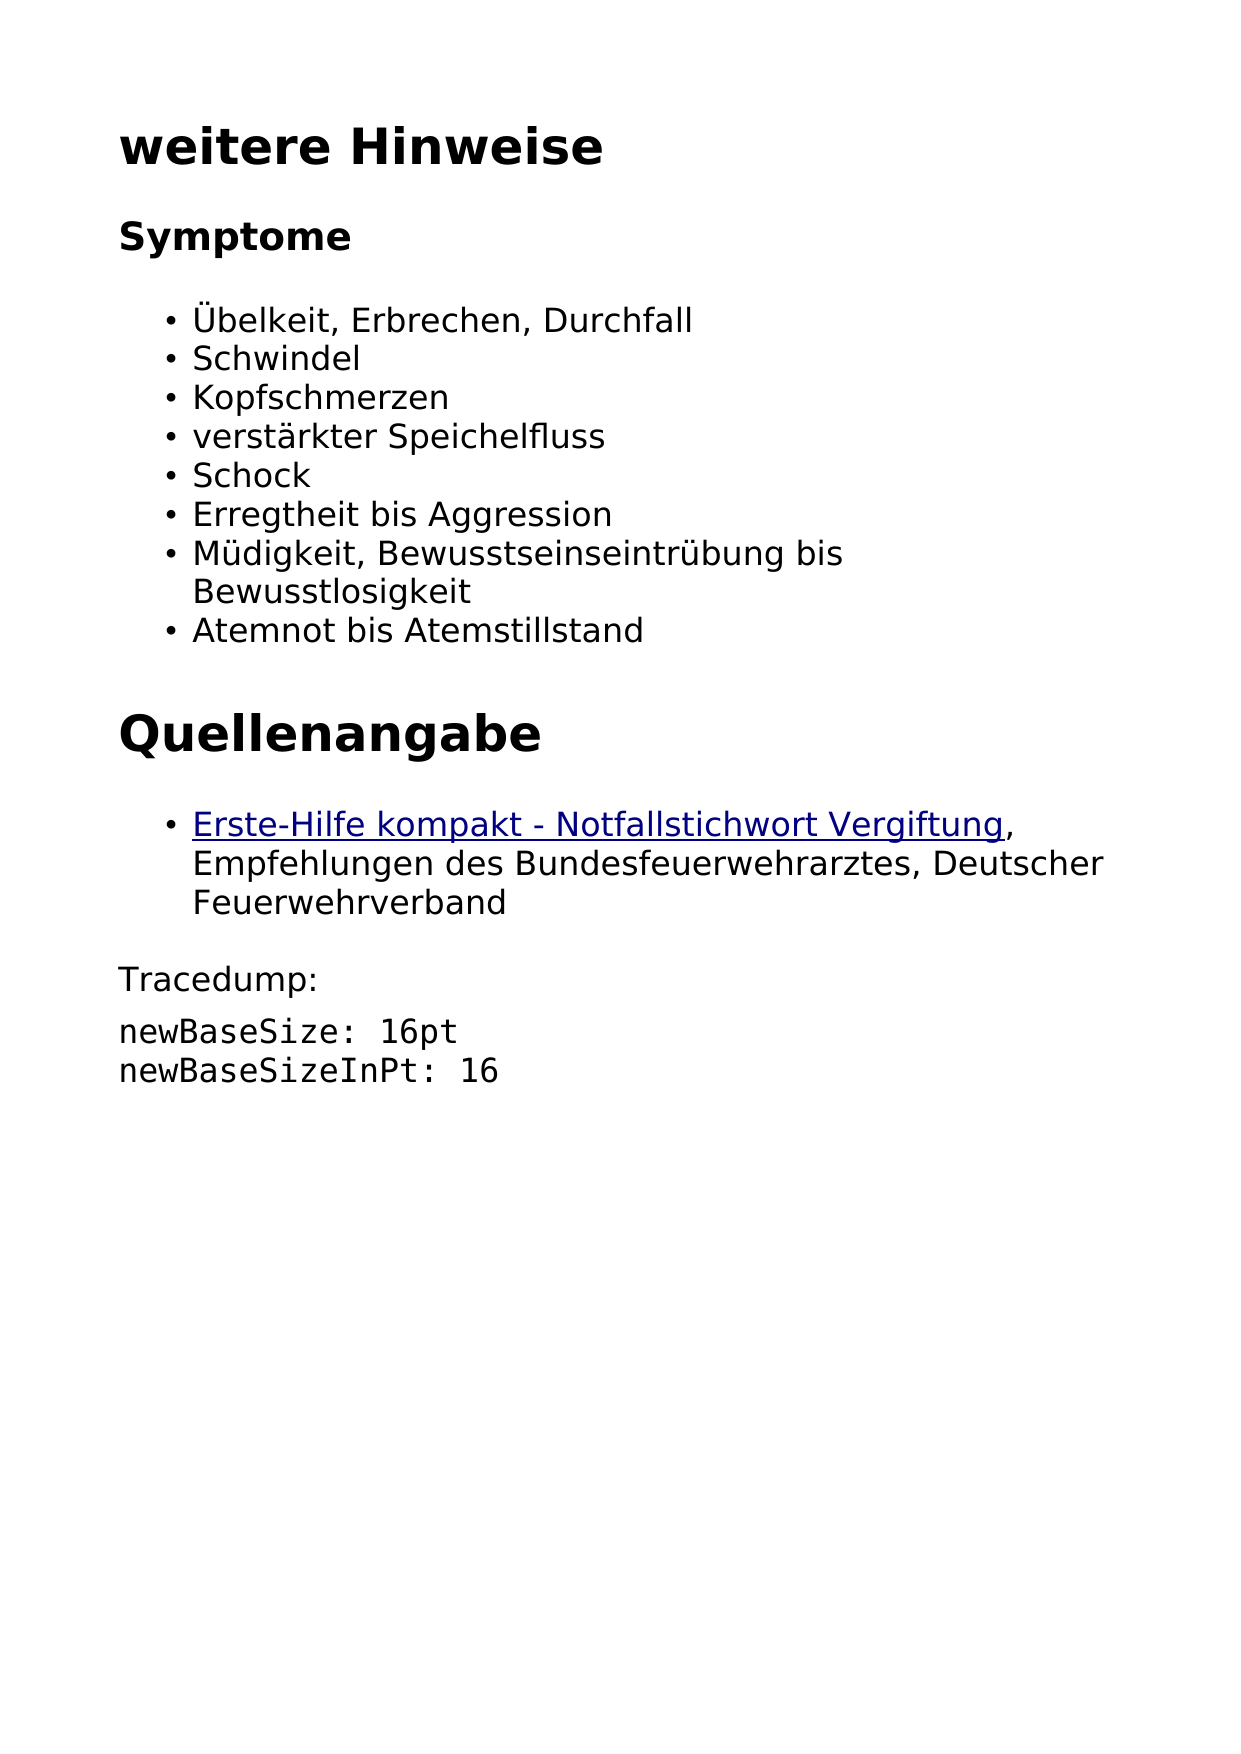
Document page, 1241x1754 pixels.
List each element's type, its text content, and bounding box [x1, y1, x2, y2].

list Schock [177, 456, 1122, 495]
list Übelkeit, Erbrechen, Durchfall [177, 301, 1122, 340]
list verstärkter Speichelfluss [177, 418, 1122, 456]
list Erregtheit bis Aggression [177, 495, 1122, 534]
list Müdigkeit, Bewusstseinseintrübung bis Bewusstlosigkeit [177, 534, 1122, 612]
subtitle Quellenangabe [118, 705, 1122, 763]
subtitle Symptome [118, 214, 1122, 259]
list Schwindel [177, 340, 1122, 379]
text Tracedump: [118, 922, 1122, 1000]
list Erste-Hilfe kompakt - Notfallstichwort Vergiftung, Empfehlungen des Bundesfeuerwehrarztes, Deutscher Feuerwehrverband [177, 805, 1122, 922]
subtitle weitere Hinweise [118, 118, 1122, 176]
text newBaseSize: 16pt newBaseSizeInPt: 16 [118, 1012, 1122, 1090]
list Atemnot bis Atemstillstand [177, 612, 1122, 651]
list Kopfschmerzen [177, 379, 1122, 418]
